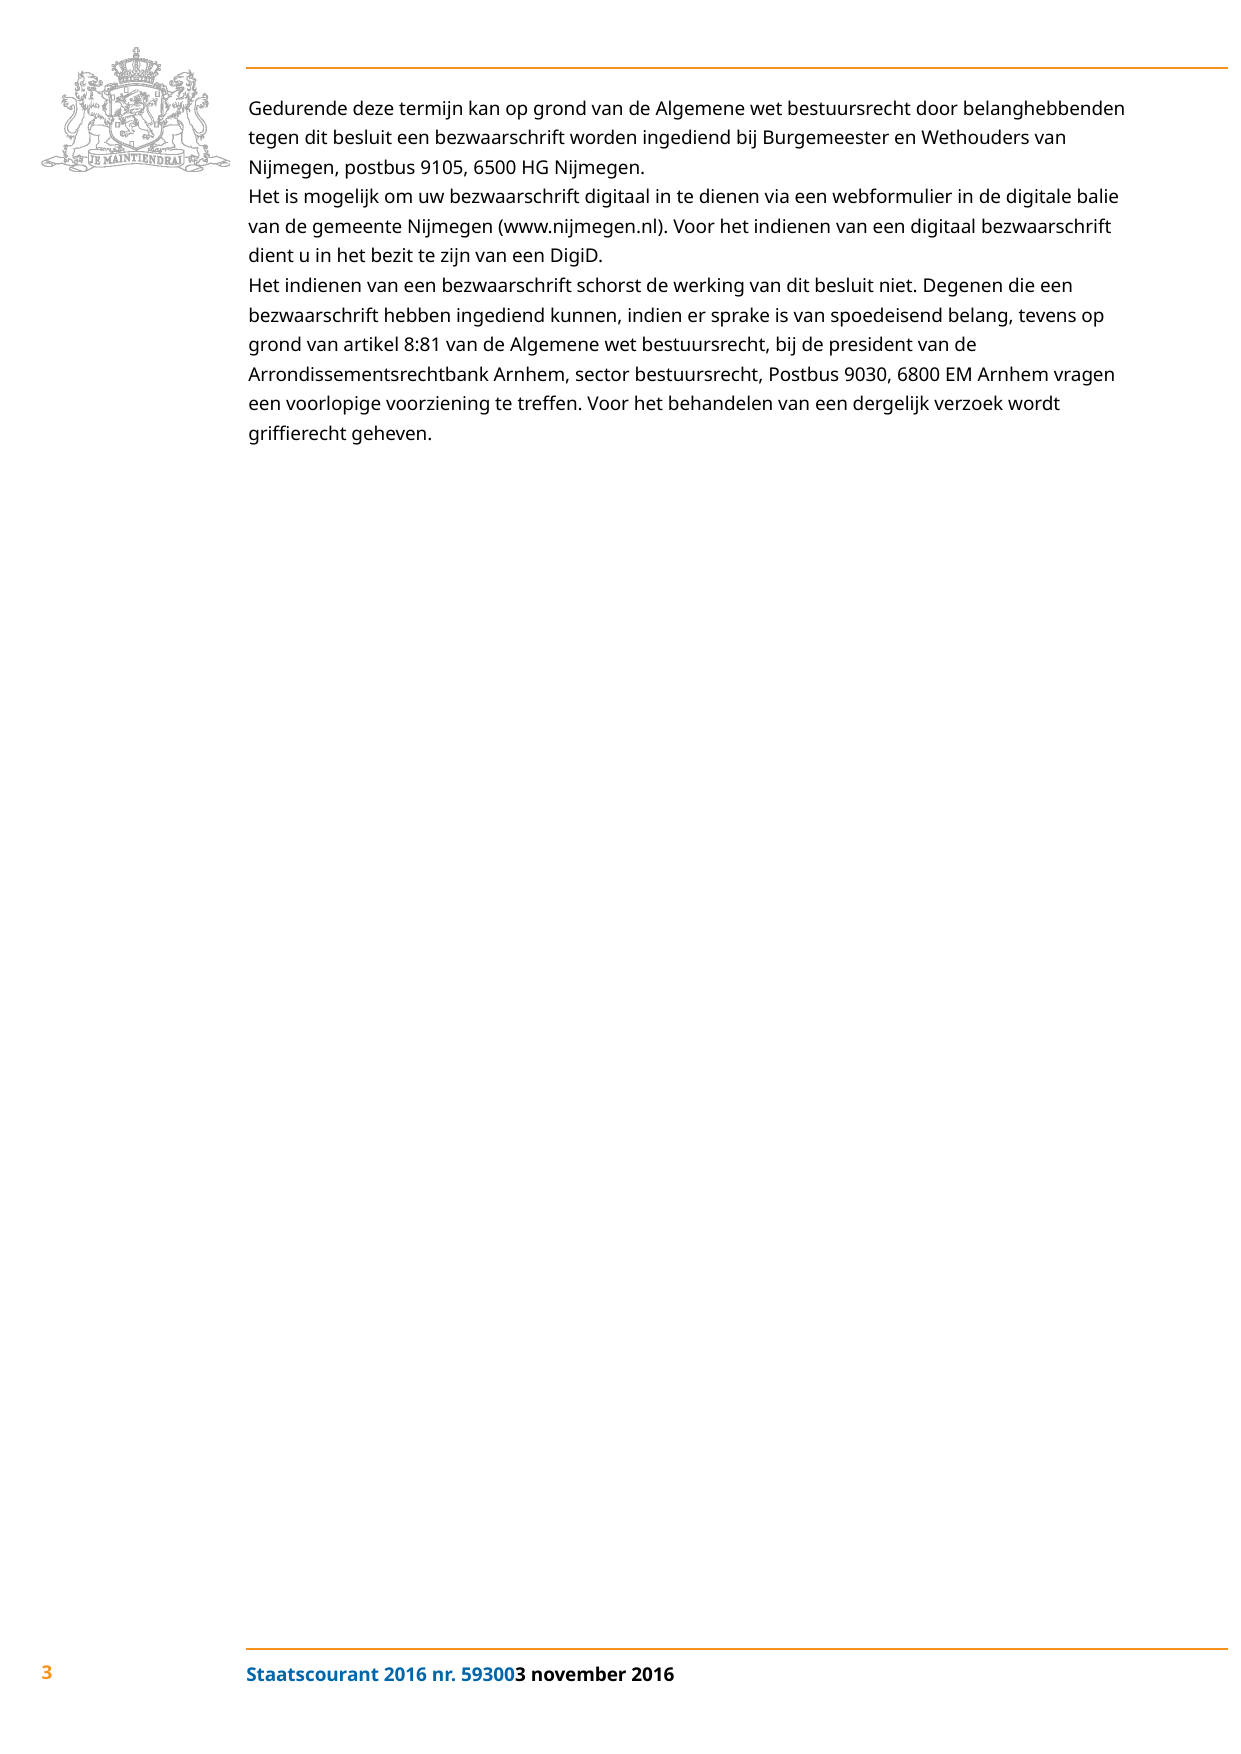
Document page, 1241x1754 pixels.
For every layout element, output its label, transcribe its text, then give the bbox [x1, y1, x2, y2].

text Het indienen van een bezwaarschrift schorst de werking van dit besluit niet. Degenen die een bezwaarschrift hebben ingediend kunnen, indien er sprake is van spoedeisend belang, tevens op grond van artikel 8:81 van de Algemene wet bestuursrecht, bij de president van de Arrondissementsrechtbank Arnhem, sector bestuursrecht, Postbus 9030, 6800 EM Arnhem vragen een voorlopige voorziening te treffen. Voor het behandelen van een dergelijk verzoek wordt griffierecht geheven. [248, 272, 1152, 446]
text Het is mogelijk om uw bezwaarschrift digitaal in te dienen via een webformulier in de digitale balie van de gemeente Nijmegen (www.nijmegen.nl). Voor het indienen van een digitaal bezwaarschrift dient u in het bezit te zijn van een DigiD. [248, 183, 1152, 268]
text Gedurende deze termijn kan op grond van de Algemene wet bestuursrecht door belanghebbenden tegen dit besluit een bezwaarschrift worden ingediend bij Burgemeester en Wethouders van Nijmegen, postbus 9105, 6500 HG Nijmegen. [248, 95, 1152, 180]
picture [41, 47, 231, 172]
